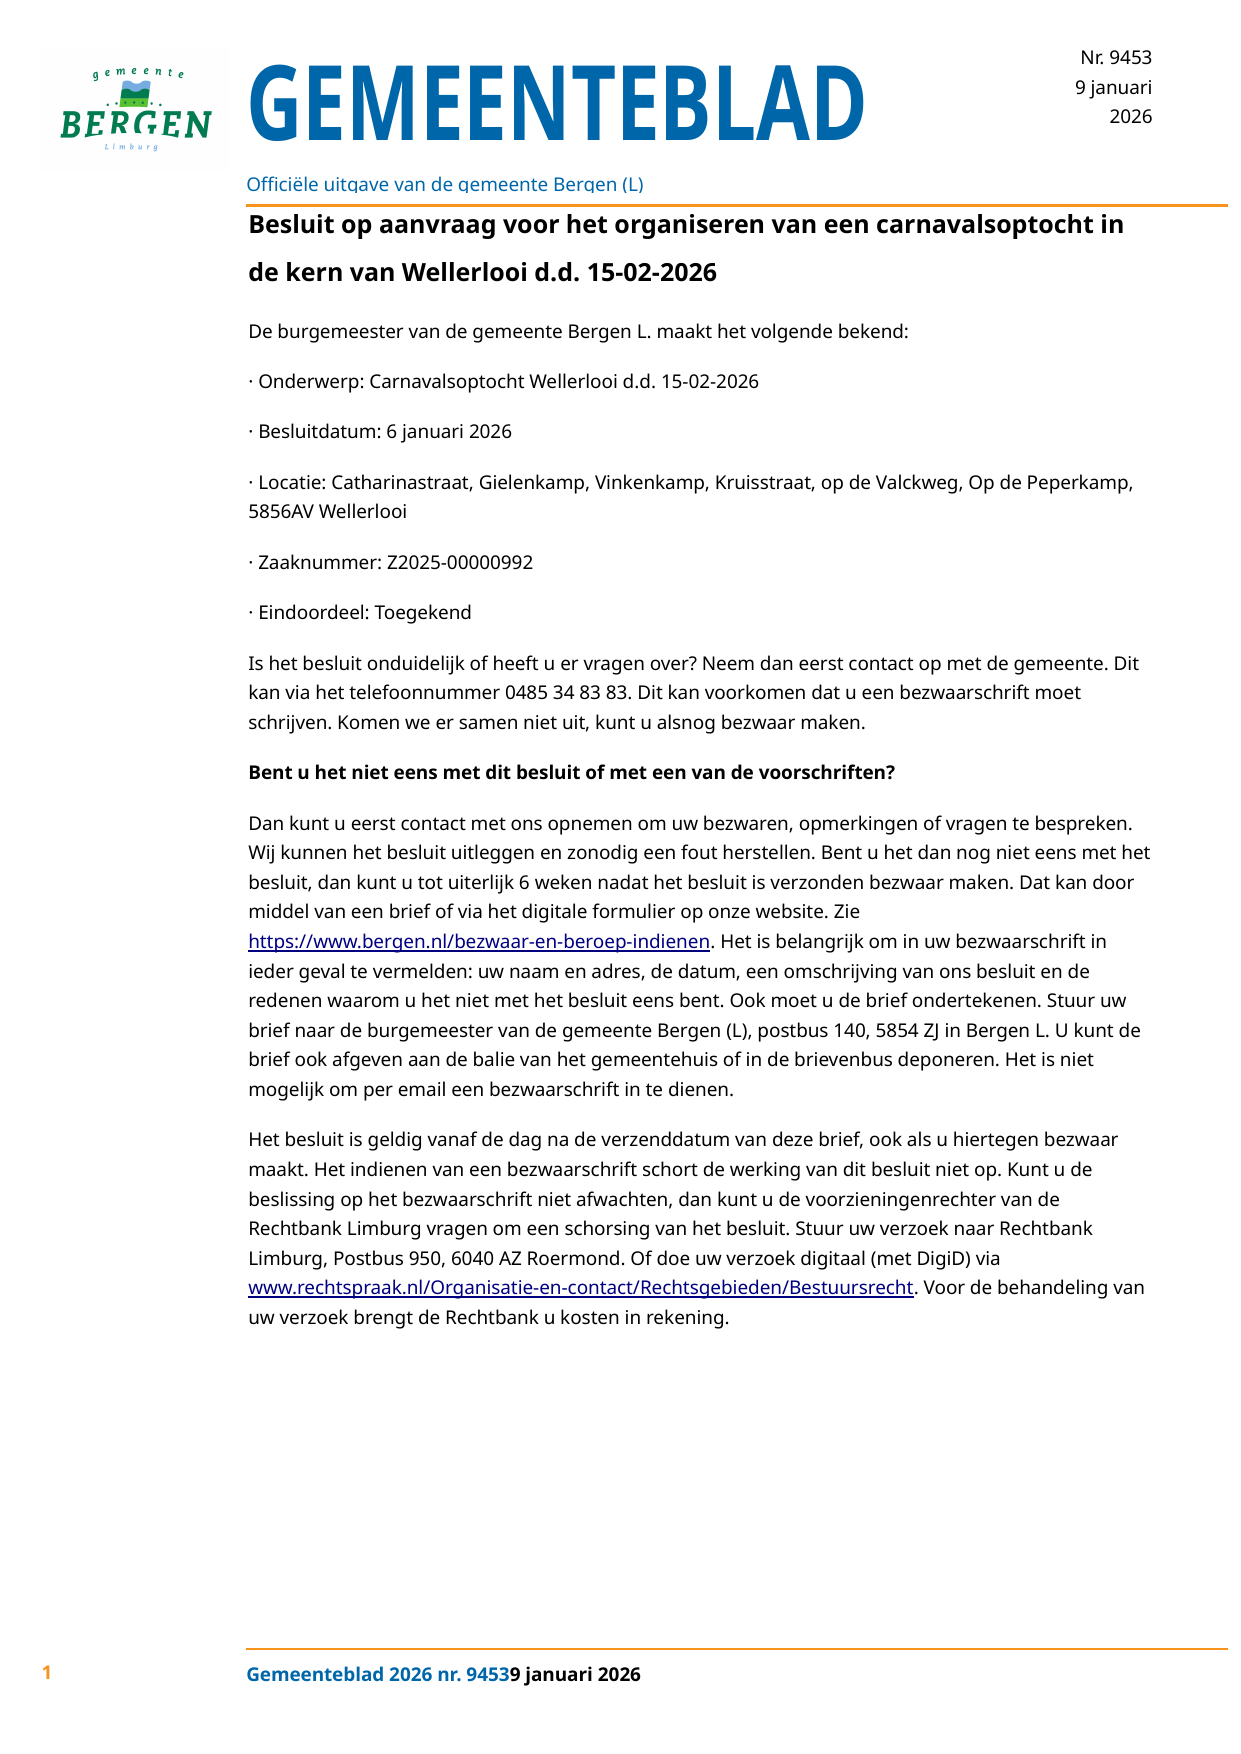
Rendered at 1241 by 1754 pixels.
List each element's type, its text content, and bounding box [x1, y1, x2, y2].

text · Locatie: Catharinastraat, Gielenkamp, Vinkenkamp, Kruisstraat, op de Valckweg, Op de Peperkamp, 5856AV Wellerlooi [248, 469, 1152, 524]
text De burgemeester van de gemeente Bergen L. maakt het volgende bekend: [248, 318, 1152, 344]
picture [41, 47, 231, 172]
text Besluit op aanvraag voor het organiseren van een carnavalsoptocht in de kern van Wellerlooi d.d. 15-02-2026 [248, 207, 1152, 288]
text · Eindoordeel: Toegekend [248, 599, 1152, 625]
text Is het besluit onduidelijk of heeft u er vragen over? Neem dan eerst contact op met de gemeente. Dit kan via het telefoonnummer 0485 34 83 83. Dit kan voorkomen dat u een bezwaarschrift moet schrijven. Komen we er samen niet uit, kunt u alsnog bezwaar maken. [248, 650, 1152, 735]
text Het besluit is geldig vanaf de dag na de verzenddatum van deze brief, ook als u hiertegen bezwaar maakt. Het indienen van een bezwaarschrift schort de werking van dit besluit niet op. Kunt u de beslissing op het bezwaarschrift niet afwachten, dan kunt u de voorzieningenrechter van de Rechtbank Limburg vragen om een schorsing van het besluit. Stuur uw verzoek naar Rechtbank Limburg, Postbus 950, 6040 AZ Roermond. Of doe uw verzoek digitaal (met DigiD) via www.rechtspraak.nl/Organisatie-en-contact/Rechtsgebieden/Bestuursrecht. Voor de behandeling van uw verzoek brengt de Rechtbank u kosten in rekening. [248, 1127, 1152, 1330]
text · Onderwerp: Carnavalsoptocht Wellerlooi d.d. 15-02-2026 [248, 368, 1152, 394]
text · Zaaknummer: Z2025-00000992 [248, 549, 1152, 575]
text · Besluitdatum: 6 januari 2026 [248, 419, 1152, 444]
text Dan kunt u eerst contact met ons opnemen om uw bezwaren, opmerkingen of vragen te bespreken. Wij kunnen het besluit uitleggen en zonodig een fout herstellen. Bent u het dan nog niet eens met het besluit, dan kunt u tot uiterlijk 6 weken nadat het besluit is verzonden bezwaar maken. Dat kan door middel van een brief of via het digitale formulier op onze website. Zie https://www.bergen.nl/bezwaar-en-beroep-indienen. Het is belangrijk om in uw bezwaarschrift in ieder geval te vermelden: uw naam en adres, de datum, een omschrijving van ons besluit en de redenen waarom u het niet met het besluit eens bent. Ook moet u de brief ondertekenen. Stuur uw brief naar de burgemeester van de gemeente Bergen (L), postbus 140, 5854 ZJ in Bergen L. U kunt de brief ook afgeven aan de balie van het gemeentehuis of in de brievenbus deponeren. Het is niet mogelijk om per email een bezwaarschrift in te dienen. [248, 810, 1152, 1102]
text Bent u het niet eens met dit besluit of met een van de voorschriften? [248, 759, 1152, 785]
